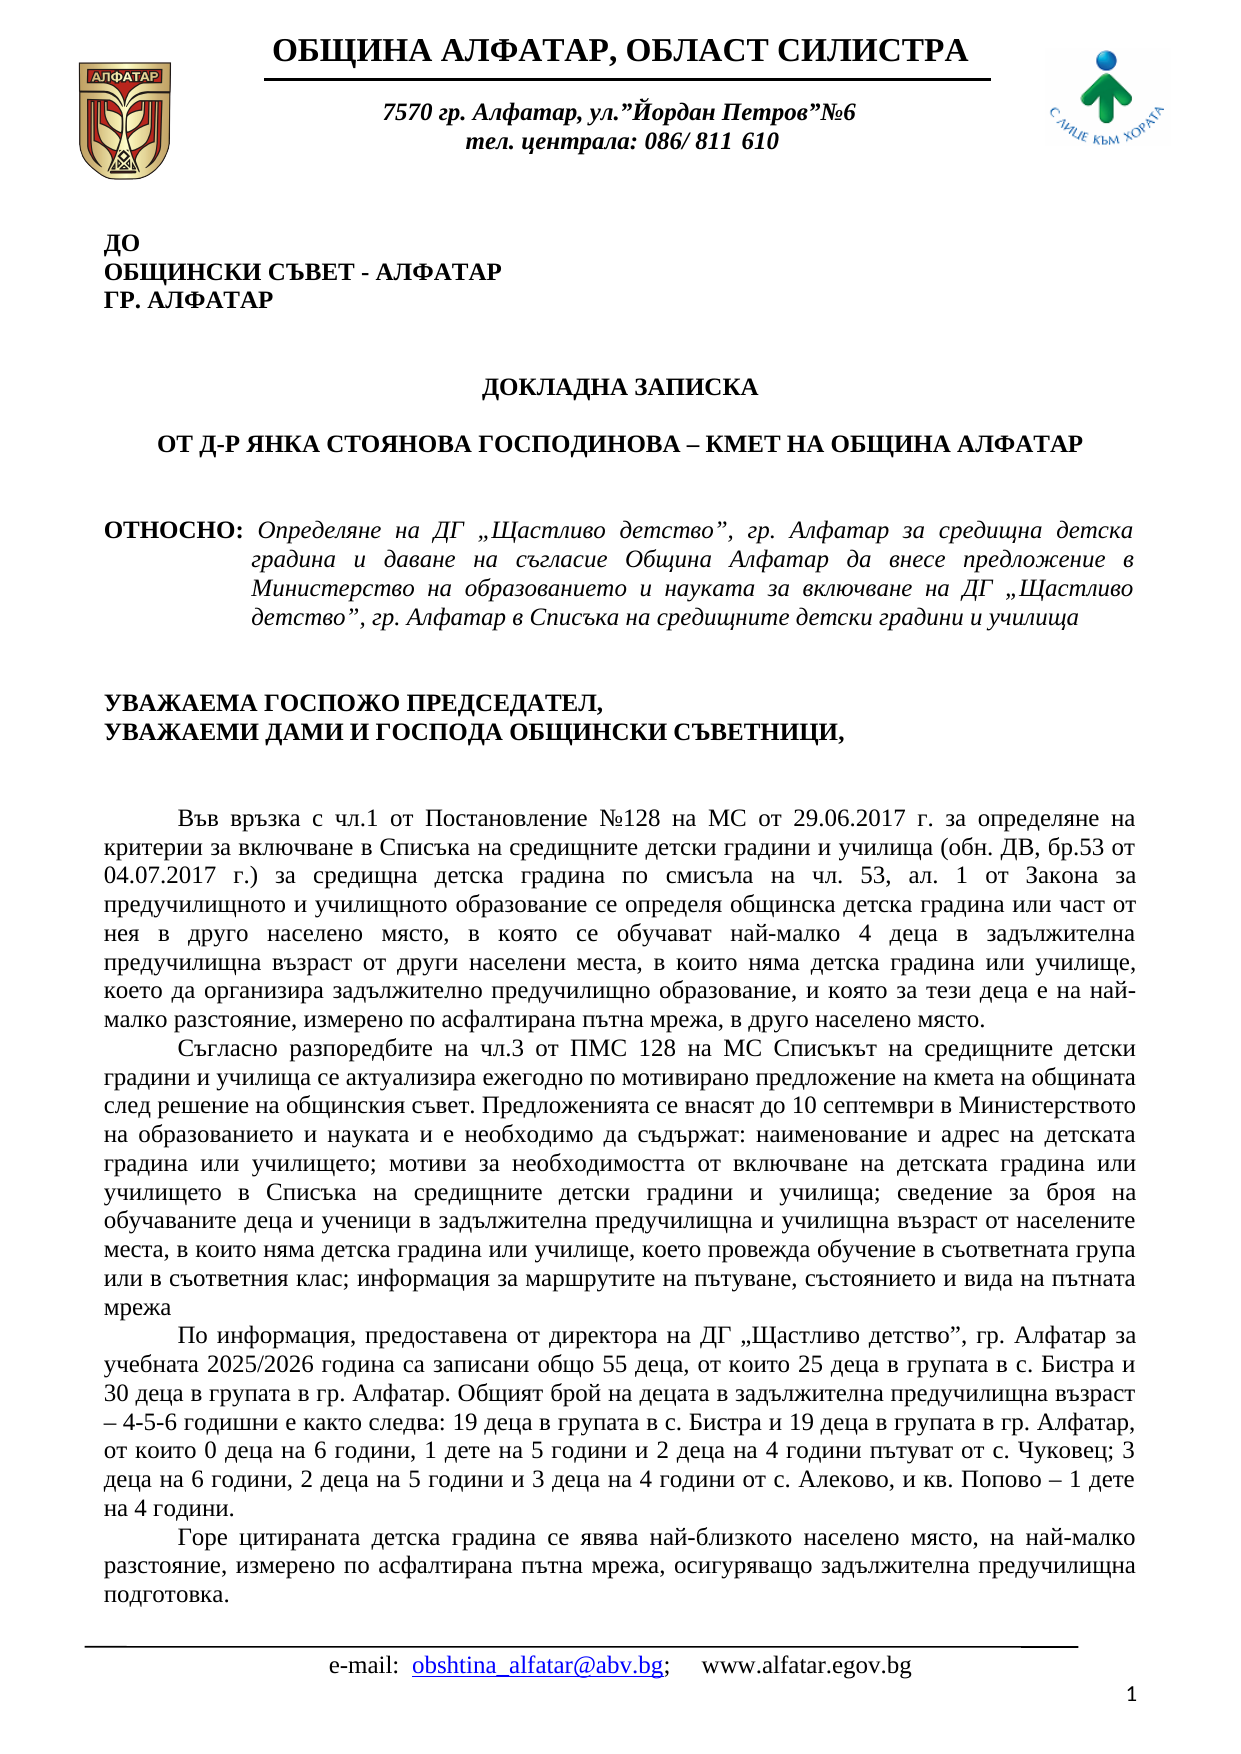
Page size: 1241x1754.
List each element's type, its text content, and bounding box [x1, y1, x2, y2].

text УВАЖАЕМИ ДАМИ И ГОСПОДА ОБЩИНСКИ СЪВЕТНИЦИ, [103, 717, 1137, 745]
text ОТНОСНО: Определяне на ДГ „Щастливо детство”, гр. Алфатар за средищна детска градина и даване на съгласие Община Алфатар да внесе предложение в Министерство на образованието и науката за включване на ДГ „Щастливо детство”, гр. Алфатар в Списъка на средищните детски градини и училища [103, 515, 1137, 630]
text ГР. АЛФАТАР [103, 285, 1137, 314]
text ДО [103, 228, 1137, 257]
text По информация, предоставена от директора на ДГ „Щастливо детство”, гр. Алфатар за учебната 2025/2026 година са записани общо 55 деца, от които 25 деца в групата в с. Бистра и 30 деца в групата в гр. Алфатар. Общият брой на децата в задължителна предучилищна възраст – 4-5-6 годишни е както следва: 19 деца в групата в с. Бистра и 19 деца в групата в гр. Алфатар, от които 0 деца на 6 години, 1 дете на 5 години и 2 деца на 4 години пътуват от с. Чуковец; 3 деца на 6 години, 2 деца на 5 години и 3 деца на 4 години от с. Алеково, и кв. Попово – 1 дете на 4 години. [103, 1320, 1137, 1522]
text ДОКЛАДНА ЗАПИСКА [103, 372, 1137, 400]
text Горе цитираната детска градина се явява най-близкото населено място, на най-малко разстояние, измерено по асфалтирана пътна мрежа, осигуряващо задължителна предучилищна подготовка. [103, 1522, 1137, 1608]
text ОТ Д-Р ЯНКА СТОЯНОВА ГОСПОДИНОВА – КМЕТ НА ОБЩИНА АЛФАТАР [103, 429, 1137, 458]
text Съгласно разпоредбите на чл.3 от ПМС 128 на МС Списъкът на средищните детски градини и училища се актуализира ежегодно по мотивирано предложение на кмета на общината след решение на общинския съвет. Предложенията се внасят до 10 септември в Министерството на образованието и науката и е необходимо да съдържат: наименование и адрес на детската градина или училището; мотиви за необходимостта от включване на детската градина или училището в Списъка на средищните детски градини и училища; сведение за броя на обучаваните деца и ученици в задължителна предучилищна и училищна възраст от населените места, в които няма детска градина или училище, което провежда обучение в съответната група или в съответния клас; информация за маршрутите на пътуване, състоянието и вида на пътната мрежа [103, 1033, 1137, 1320]
text Във връзка с чл.1 от Постановление №128 на МС от 29.06.2017 г. за определяне на критерии за включване в Списъка на средищните детски градини и училища (обн. ДВ, бр.53 от 04.07.2017 г.) за средищна детска градина по смисъла на чл. 53, ал. 1 от Закона за предучилищното и училищното образование се определя общинска детска градина или част от нея в друго населено място, в която се обучават най-малко 4 деца в задължителна предучилищна възраст от други населени места, в които няма детска градина или училище, което да организира задължително предучилищно образование, и която за тези деца е на най-малко разстояние, измерено по асфалтирана пътна мрежа, в друго населено място. [103, 803, 1137, 1033]
text УВАЖАЕМА ГОСПОЖО ПРЕДСЕДАТЕЛ, [103, 688, 1137, 717]
text ОБЩИНСКИ СЪВЕТ - АЛФАТАР [103, 257, 1137, 285]
